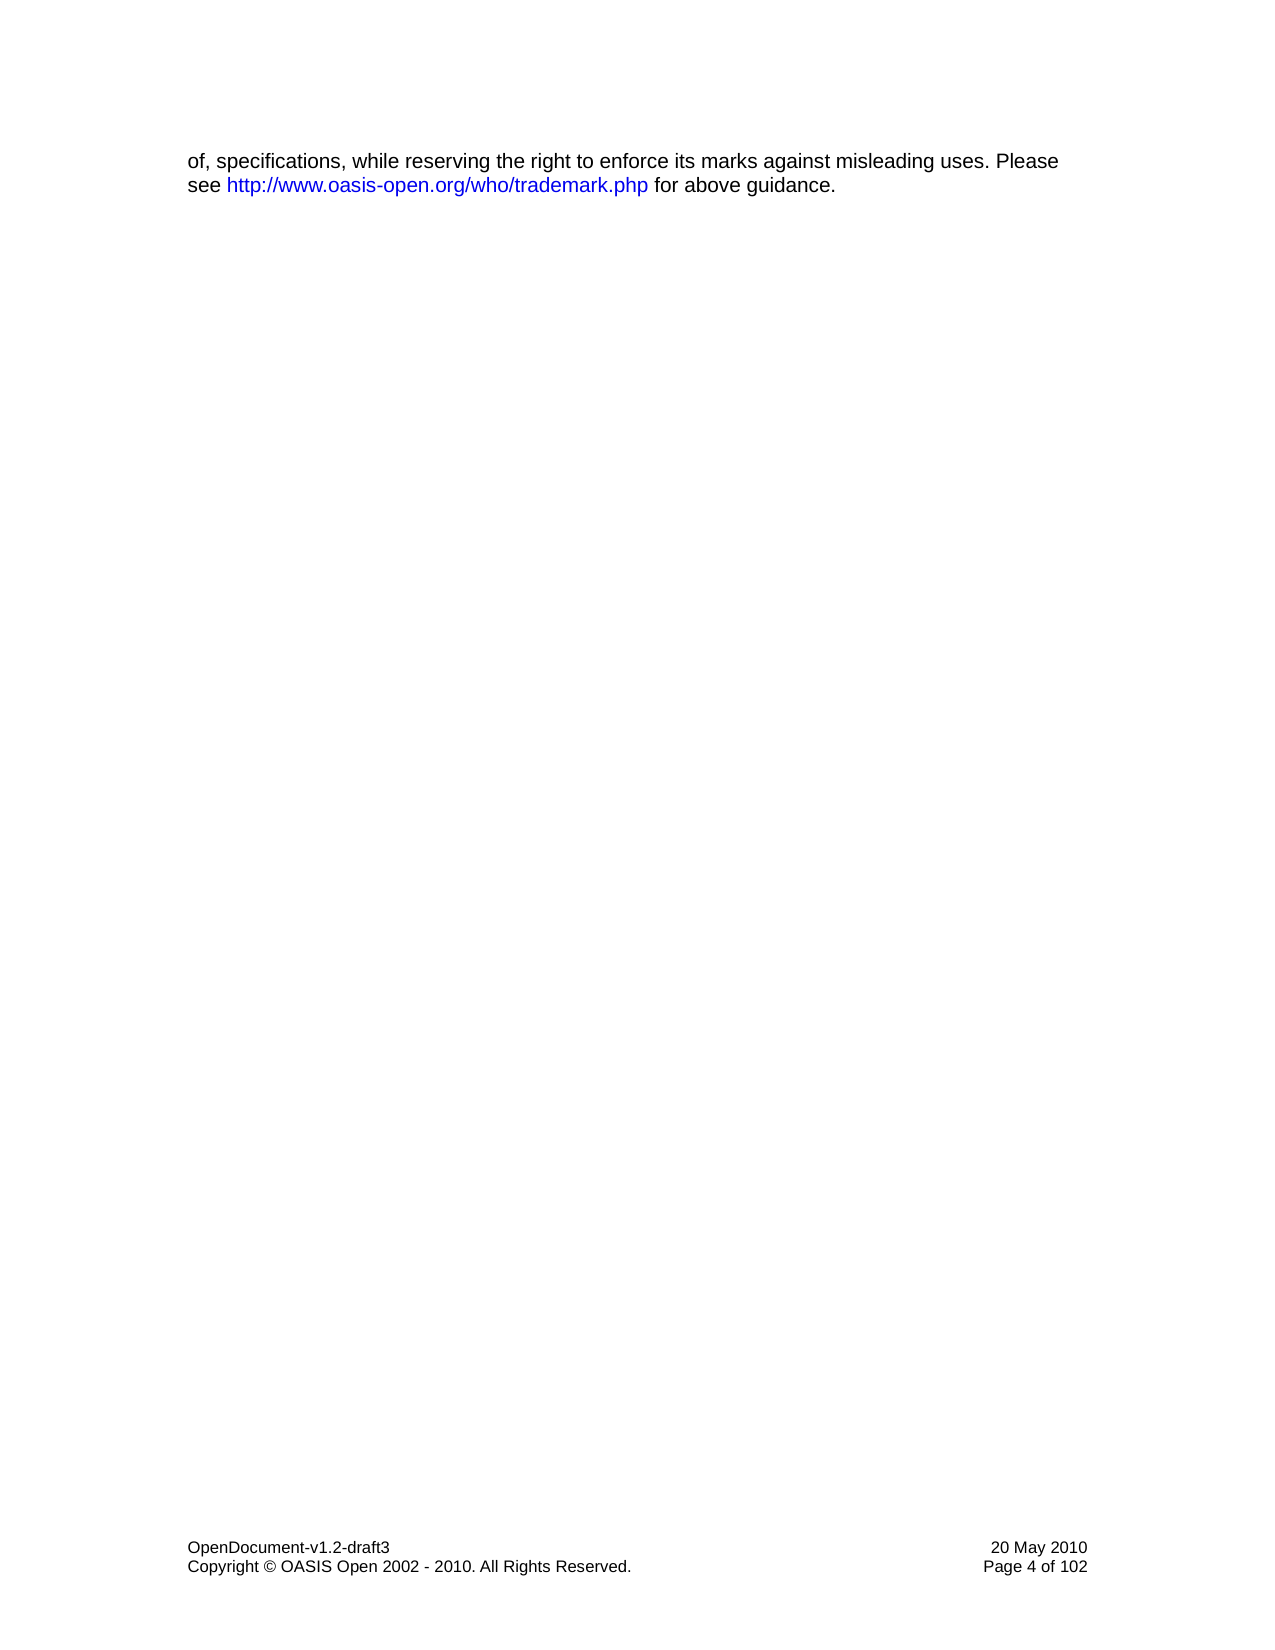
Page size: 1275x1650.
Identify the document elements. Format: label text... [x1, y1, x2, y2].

text of, specifications, while reserving the right to enforce its marks against misleading uses. Please see http://www.oasis-open.org/who/trademark.php for above guidance. [187, 150, 1088, 196]
